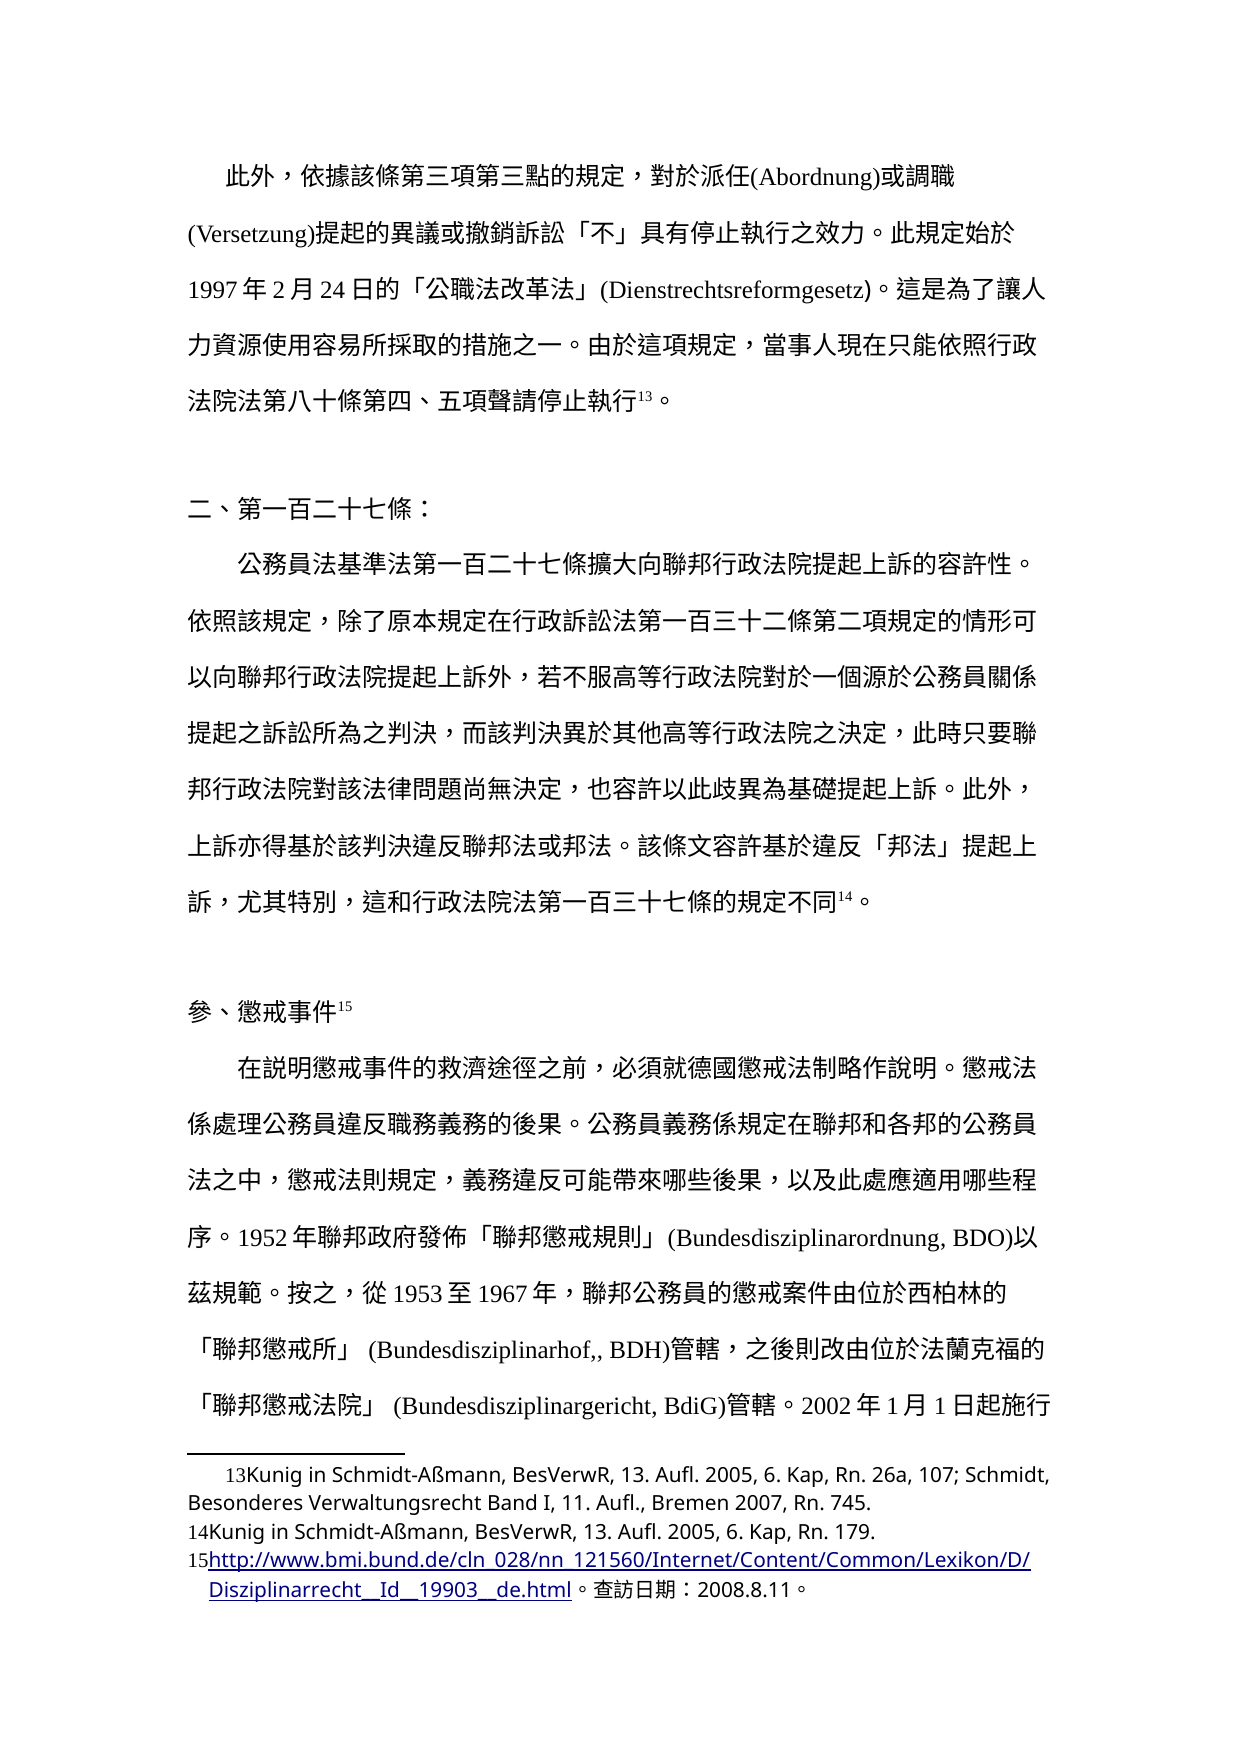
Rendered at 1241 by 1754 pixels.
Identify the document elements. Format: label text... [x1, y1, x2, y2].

text 公務員法基準法第一百二十七條擴大向聯邦行政法院提起上訴的容許性。依照該規定，除了原本規定在行政訴訟法第一百三十二條第二項規定的情形可以向聯邦行政法院提起上訴外，若不服高等行政法院對於一個源於公務員關係提起之訴訟所為之判決，而該判決異於其他高等行政法院之決定，此時只要聯邦行政法院對該法律問題尚無決定，也容許以此歧異為基礎提起上訴。此外，上訴亦得基於該判決違反聯邦法或邦法。該條文容許基於違反「邦法」提起上訴，尤其特別，這和行政法院法第一百三十七條的規定不同。 [187, 538, 1053, 913]
text 參、懲戒事件 [187, 986, 1053, 1023]
text 二、第一百二十七條： [187, 482, 1053, 520]
text http://www.bmi.bund.de/cln_028/nn_121560/Internet/Content/Common/Lexikon/D/Disziplinarrecht__Id__19903__de.html。查訪日期：2008.8.11。 [187, 1545, 1053, 1604]
text 在説明懲戒事件的救濟途徑之前，必須就德國懲戒法制略作說明。懲戒法係處理公務員違反職務義務的後果。公務員義務係規定在聯邦和各邦的公務員法之中，懲戒法則規定，義務違反可能帶來哪些後果，以及此處應適用哪些程序。1952年聯邦政府發佈「聯邦懲戒規則」(Bundesdisziplinarordnung, BDO)以茲規範。按之，從1953至1967年，聯邦公務員的懲戒案件由位於西柏林的「聯邦懲戒所」 (Bundesdisziplinarhof,, BDH)管轄，之後則改由位於法蘭克福的「聯邦懲戒法院」 (Bundesdisziplinargericht, BdiG)管轄。2002年1月1日起施行 [187, 1041, 1053, 1416]
text Kunig in Schmidt-Aßmann, BesVerwR, 13. Aufl. 2005, 6. Kap, Rn. 179. [187, 1517, 1053, 1545]
text 此外，依據該條第三項第三點的規定，對於派任(Abordnung)或調職(Versetzung)提起的異議或撤銷訴訟「不」具有停止執行之效力。此規定始於1997年2月24日的「公職法改革法」(Dienstrechtsreformgesetz)。這是為了讓人力資源使用容易所採取的措施之一。由於這項規定，當事人現在只能依照行政法院法第八十條第四、五項聲請停止執行。 [187, 150, 1053, 412]
text Kunig in Schmidt-Aßmann, BesVerwR, 13. Aufl. 2005, 6. Kap, Rn. 26a, 107; Schmidt, Besonderes Verwaltungsrecht Band I, 11. Aufl., Bremen 2007, Rn. 745. [187, 1460, 1053, 1517]
